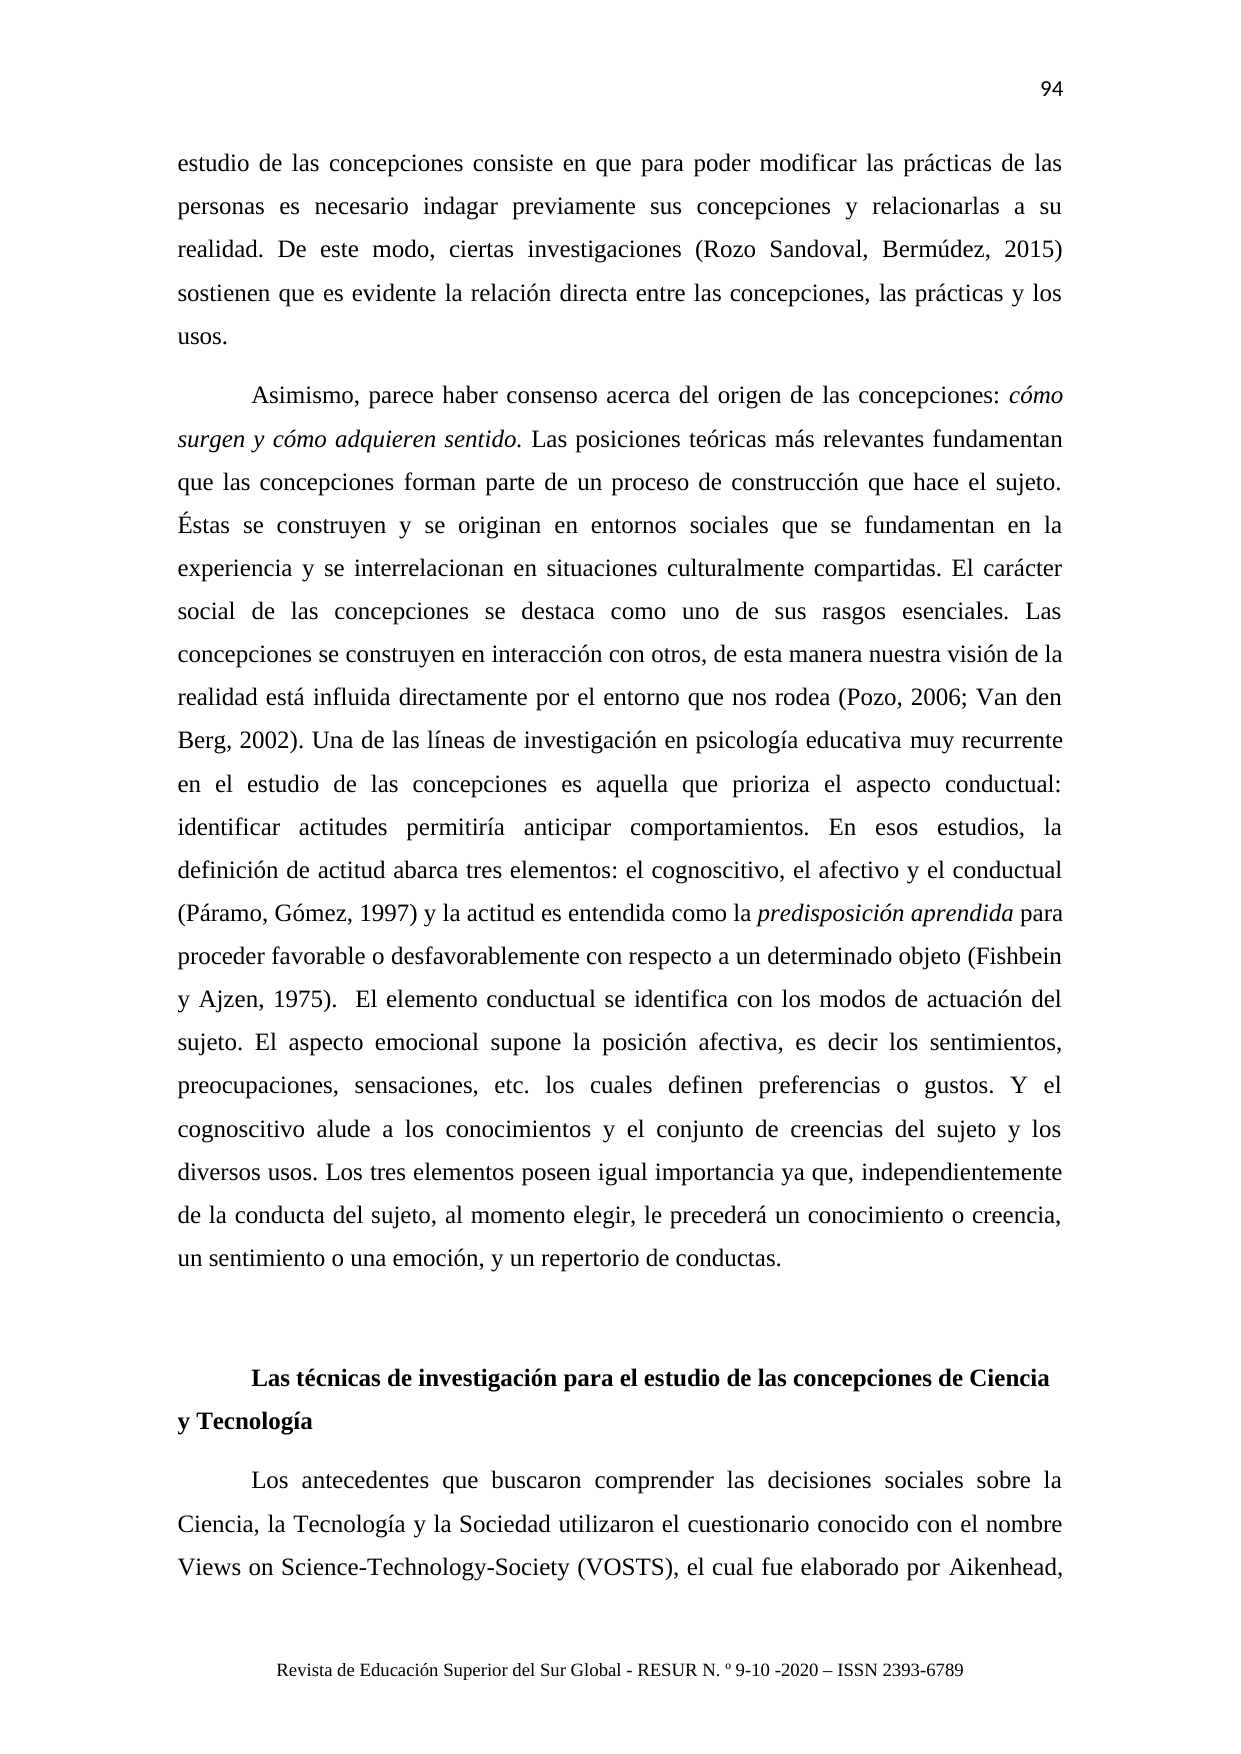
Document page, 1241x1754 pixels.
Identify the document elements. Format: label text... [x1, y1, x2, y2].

text estudio de las concepciones consiste en que para poder modificar las prácticas de las personas es necesario indagar previamente sus concepciones y relacionarlas a su realidad. De este modo, ciertas investigaciones (Rozo Sandoval, Bermúdez, 2015) sostienen que es evidente la relación directa entre las concepciones, las prácticas y los usos. [177, 148, 1063, 349]
text Los antecedentes que buscaron comprender las decisiones sociales sobre la Ciencia, la Tecnología y la Sociedad utilizaron el cuestionario conocido con el nombre Views on Science-Technology-Society (VOSTS), el cual fue elaborado por Aikenhead, [177, 1466, 1063, 1581]
text Asimismo, parece haber consenso acerca del origen de las concepciones: cómo surgen y cómo adquieren sentido. Las posiciones teóricas más relevantes fundamentan que las concepciones forman parte de un proceso de construcción que hace el sujeto. Éstas se construyen y se originan en entornos sociales que se fundamentan en la experiencia y se interrelacionan en situaciones culturalmente compartidas. El carácter social de las concepciones se destaca como uno de sus rasgos esenciales. Las concepciones se construyen en interacción con otros, de esta manera nuestra visión de la realidad está influida directamente por el entorno que nos rodea (Pozo, 2006; Van den Berg, 2002). Una de las líneas de investigación en psicología educativa muy recurrente en el estudio de las concepciones es aquella que prioriza el aspecto conductual: identificar actitudes permitiría anticipar comportamientos. En esos estudios, la definición de actitud abarca tres elementos: el cognoscitivo, el afectivo y el conductual (Páramo, Gómez, 1997) y la actitud es entendida como la predisposición aprendida para proceder favorable o desfavorablemente con respecto a un determinado objeto (Fishbein y Ajzen, 1975). El elemento conductual se identifica con los modos de actuación del sujeto. El aspecto emocional supone la posición afectiva, es decir los sentimientos, preocupaciones, sensaciones, etc. los cuales definen preferencias o gustos. Y el cognoscitivo alude a los conocimientos y el conjunto de creencias del sujeto y los diversos usos. Los tres elementos poseen igual importancia ya que, independientemente de la conducta del sujeto, al momento elegir, le precederá un conocimiento o creencia, un sentimiento o una emoción, y un repertorio de conductas. [177, 381, 1063, 1272]
text Las técnicas de investigación para el estudio de las concepciones de Ciencia y Tecnología [177, 1363, 1063, 1434]
